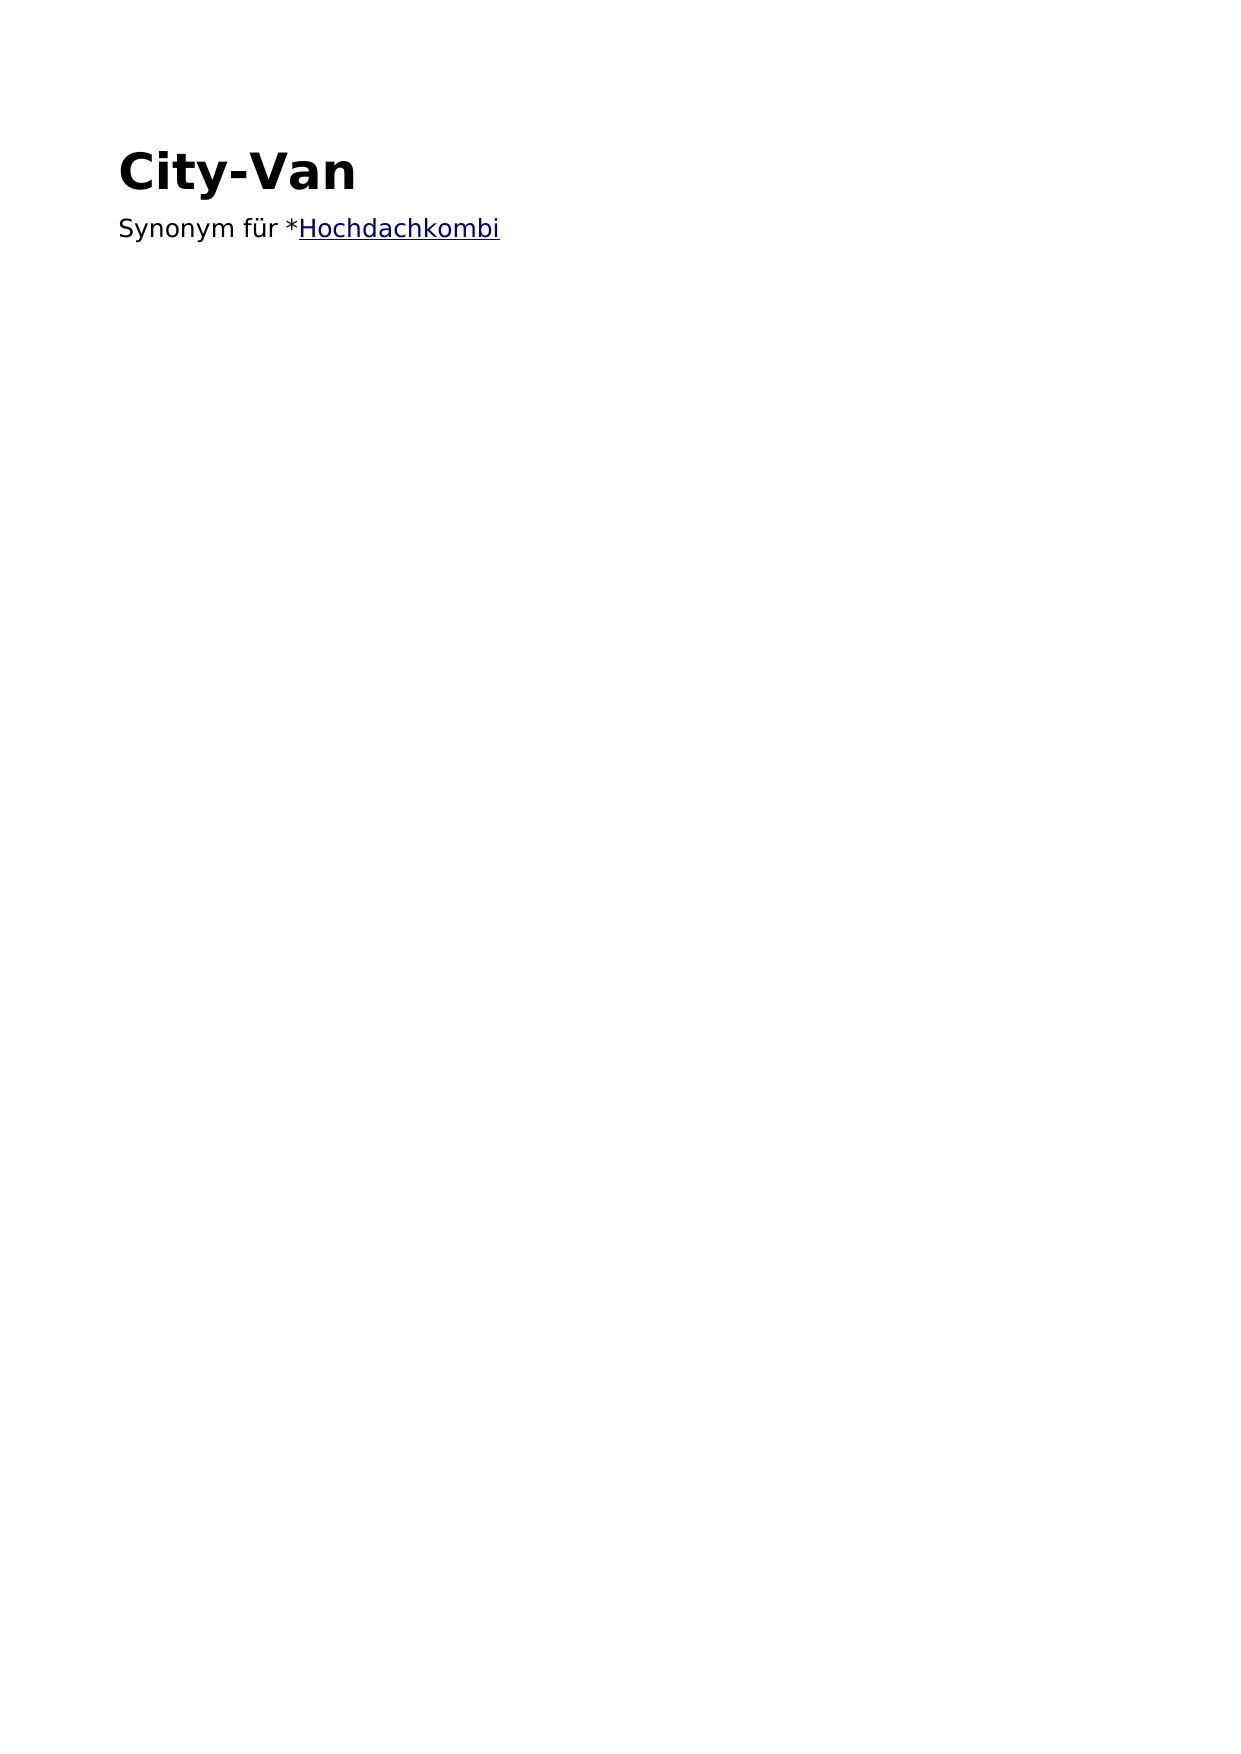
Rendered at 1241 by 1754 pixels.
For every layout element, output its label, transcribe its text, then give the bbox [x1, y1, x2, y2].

text Synonym für *Hochdachkombi [118, 214, 1122, 243]
subtitle City-Van [118, 143, 1122, 201]
